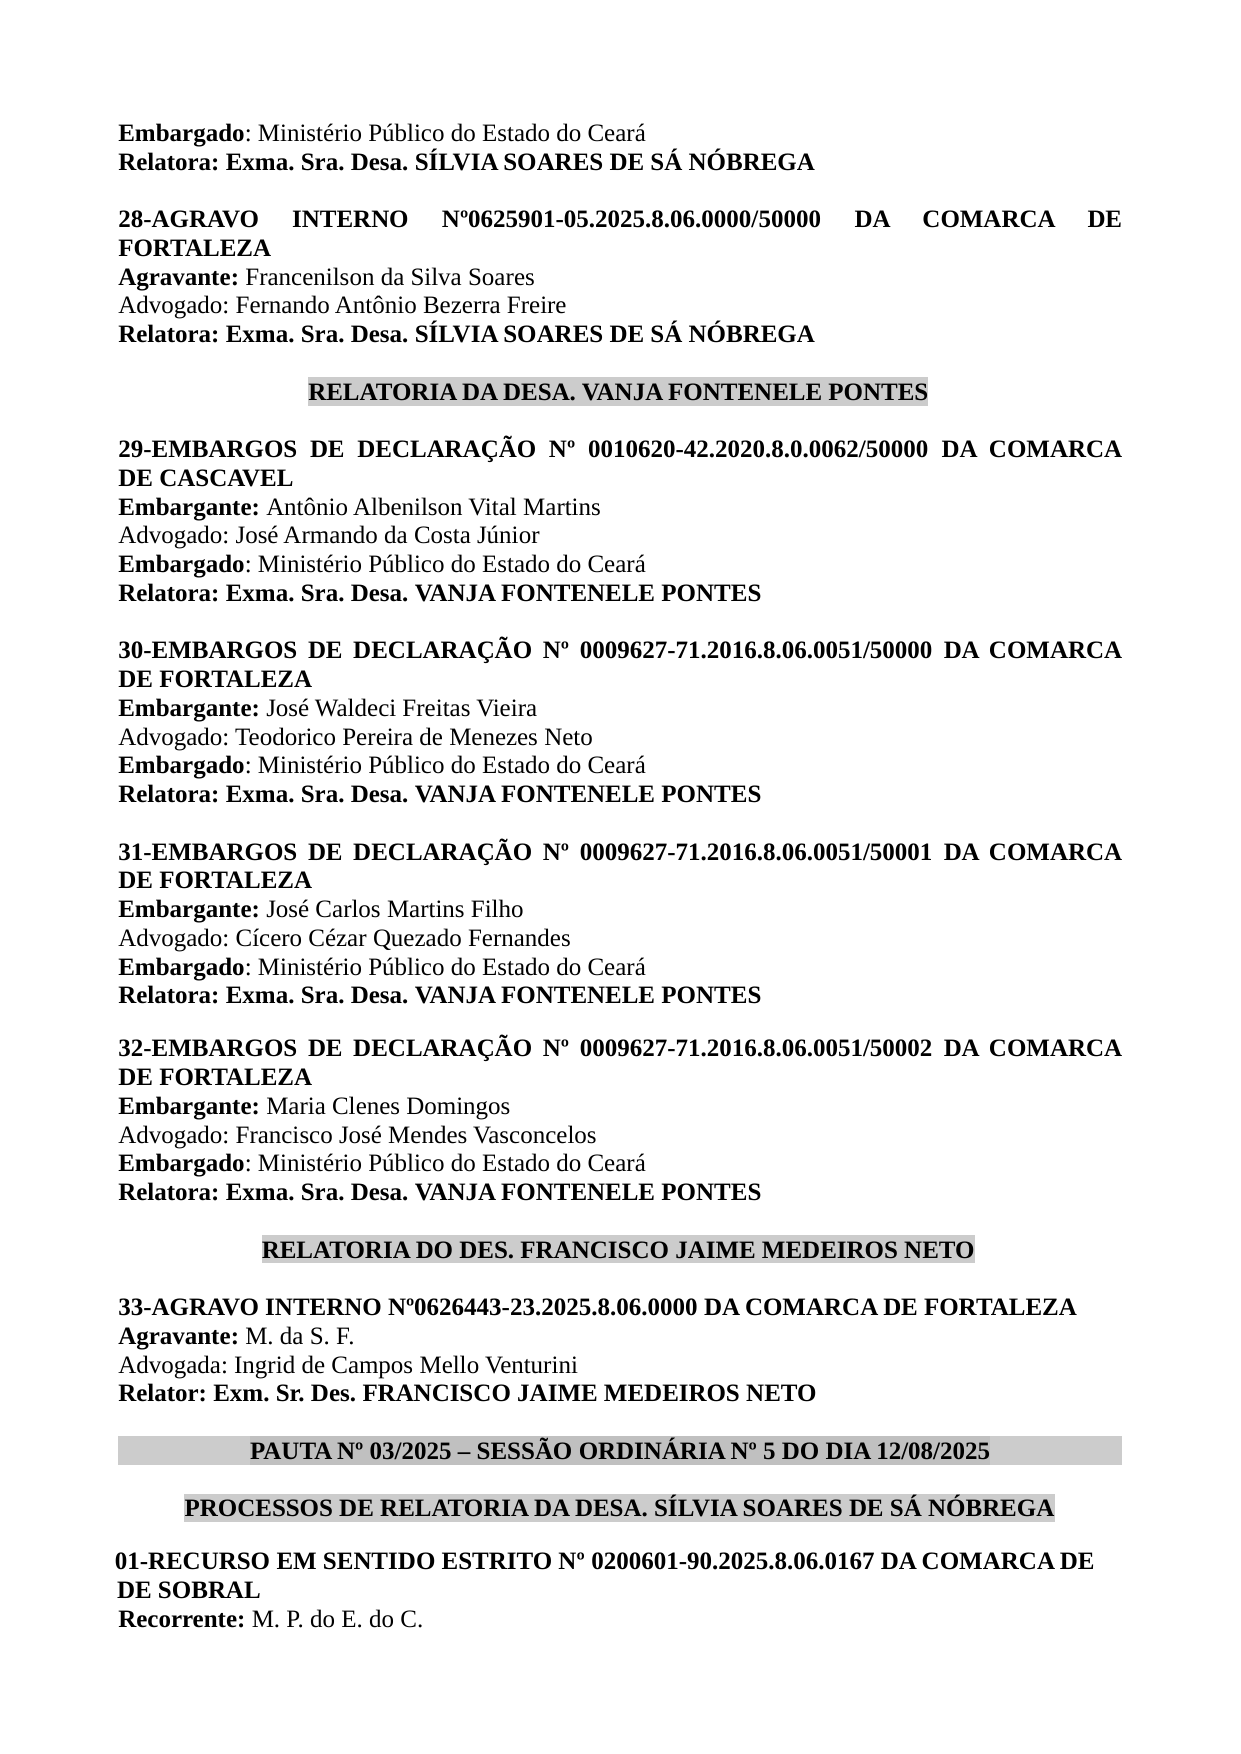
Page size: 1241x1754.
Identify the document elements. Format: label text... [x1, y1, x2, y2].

text Relatora: Exma. Sra. Desa. SÍLVIA SOARES DE SÁ NÓBREGA [118, 319, 1122, 348]
text Relatora: Exma. Sra. Desa. SÍLVIA SOARES DE SÁ NÓBREGA [118, 147, 1122, 176]
text Embargado: Ministério Público do Estado do Ceará [118, 1148, 1122, 1177]
text Agravante: M. da S. F. [118, 1321, 1122, 1350]
text RELATORIA DA DESA. VANJA FONTENELE PONTES [114, 377, 1122, 406]
text Embargante: José Waldeci Freitas Vieira [118, 693, 1122, 722]
text Relatora: Exma. Sra. Desa. VANJA FONTENELE PONTES [118, 779, 1122, 808]
text Recorrente: M. P. do E. do C. [118, 1604, 1122, 1632]
text Embargante: Antônio Albenilson Vital Martins [118, 492, 1122, 521]
text PAUTA Nº 03/2025 – SESSÃO ORDINÁRIA Nº 5 DO DIA 12/08/2025 [118, 1436, 1122, 1465]
text Embargado: Ministério Público do Estado do Ceará [118, 751, 1122, 779]
text 33-AGRAVO INTERNO Nº0626443-23.2025.8.06.0000 DA COMARCA DE FORTALEZA [118, 1292, 1122, 1321]
text Embargante: José Carlos Martins Filho [118, 894, 1122, 923]
text PROCESSOS DE RELATORIA DA DESA. SÍLVIA SOARES DE SÁ NÓBREGA [117, 1493, 1122, 1522]
text Advogado: Teodorico Pereira de Menezes Neto [118, 722, 1122, 751]
text 29-EMBARGOS DE DECLARAÇÃO Nº 0010620-42.2020.8.0.0062/50000 DA COMARCA DE CASCAVEL [118, 434, 1122, 492]
text 31-EMBARGOS DE DECLARAÇÃO Nº 0009627-71.2016.8.06.0051/50001 DA COMARCA DE FORTALEZA [118, 837, 1122, 894]
text 01-RECURSO EM SENTIDO ESTRITO Nº 0200601-90.2025.8.06.0167 DA COMARCA DE DE SOBRAL [114, 1546, 1122, 1604]
text 30-EMBARGOS DE DECLARAÇÃO Nº 0009627-71.2016.8.06.0051/50000 DA COMARCA DE FORTALEZA [118, 636, 1122, 693]
text Embargado: Ministério Público do Estado do Ceará [118, 952, 1122, 981]
text Agravante: Francenilson da Silva Soares [118, 262, 1122, 291]
text RELATORIA DO DES. FRANCISCO JAIME MEDEIROS NETO [114, 1235, 1122, 1263]
text Relatora: Exma. Sra. Desa. VANJA FONTENELE PONTES [118, 981, 1122, 1009]
text Embargado: Ministério Público do Estado do Ceará [118, 549, 1122, 578]
text Embargante: Maria Clenes Domingos [118, 1091, 1122, 1120]
text Advogado: Fernando Antônio Bezerra Freire [118, 291, 1122, 319]
text Advogada: Ingrid de Campos Mello Venturini [118, 1350, 1122, 1378]
text Advogado: Cícero Cézar Quezado Fernandes [118, 923, 1122, 952]
text Advogado: Francisco José Mendes Vasconcelos [118, 1120, 1122, 1148]
text Embargado: Ministério Público do Estado do Ceará [118, 118, 1122, 147]
text Relator: Exm. Sr. Des. FRANCISCO JAIME MEDEIROS NETO [118, 1378, 1122, 1407]
text Relatora: Exma. Sra. Desa. VANJA FONTENELE PONTES [118, 1177, 1122, 1206]
text 32-EMBARGOS DE DECLARAÇÃO Nº 0009627-71.2016.8.06.0051/50002 DA COMARCA DE FORTALEZA [118, 1033, 1122, 1091]
text 28-AGRAVO INTERNO Nº0625901-05.2025.8.06.0000/50000 DA COMARCA DE FORTALEZA [118, 204, 1122, 262]
text Relatora: Exma. Sra. Desa. VANJA FONTENELE PONTES [118, 578, 1122, 607]
text Advogado: José Armando da Costa Júnior [118, 521, 1122, 549]
